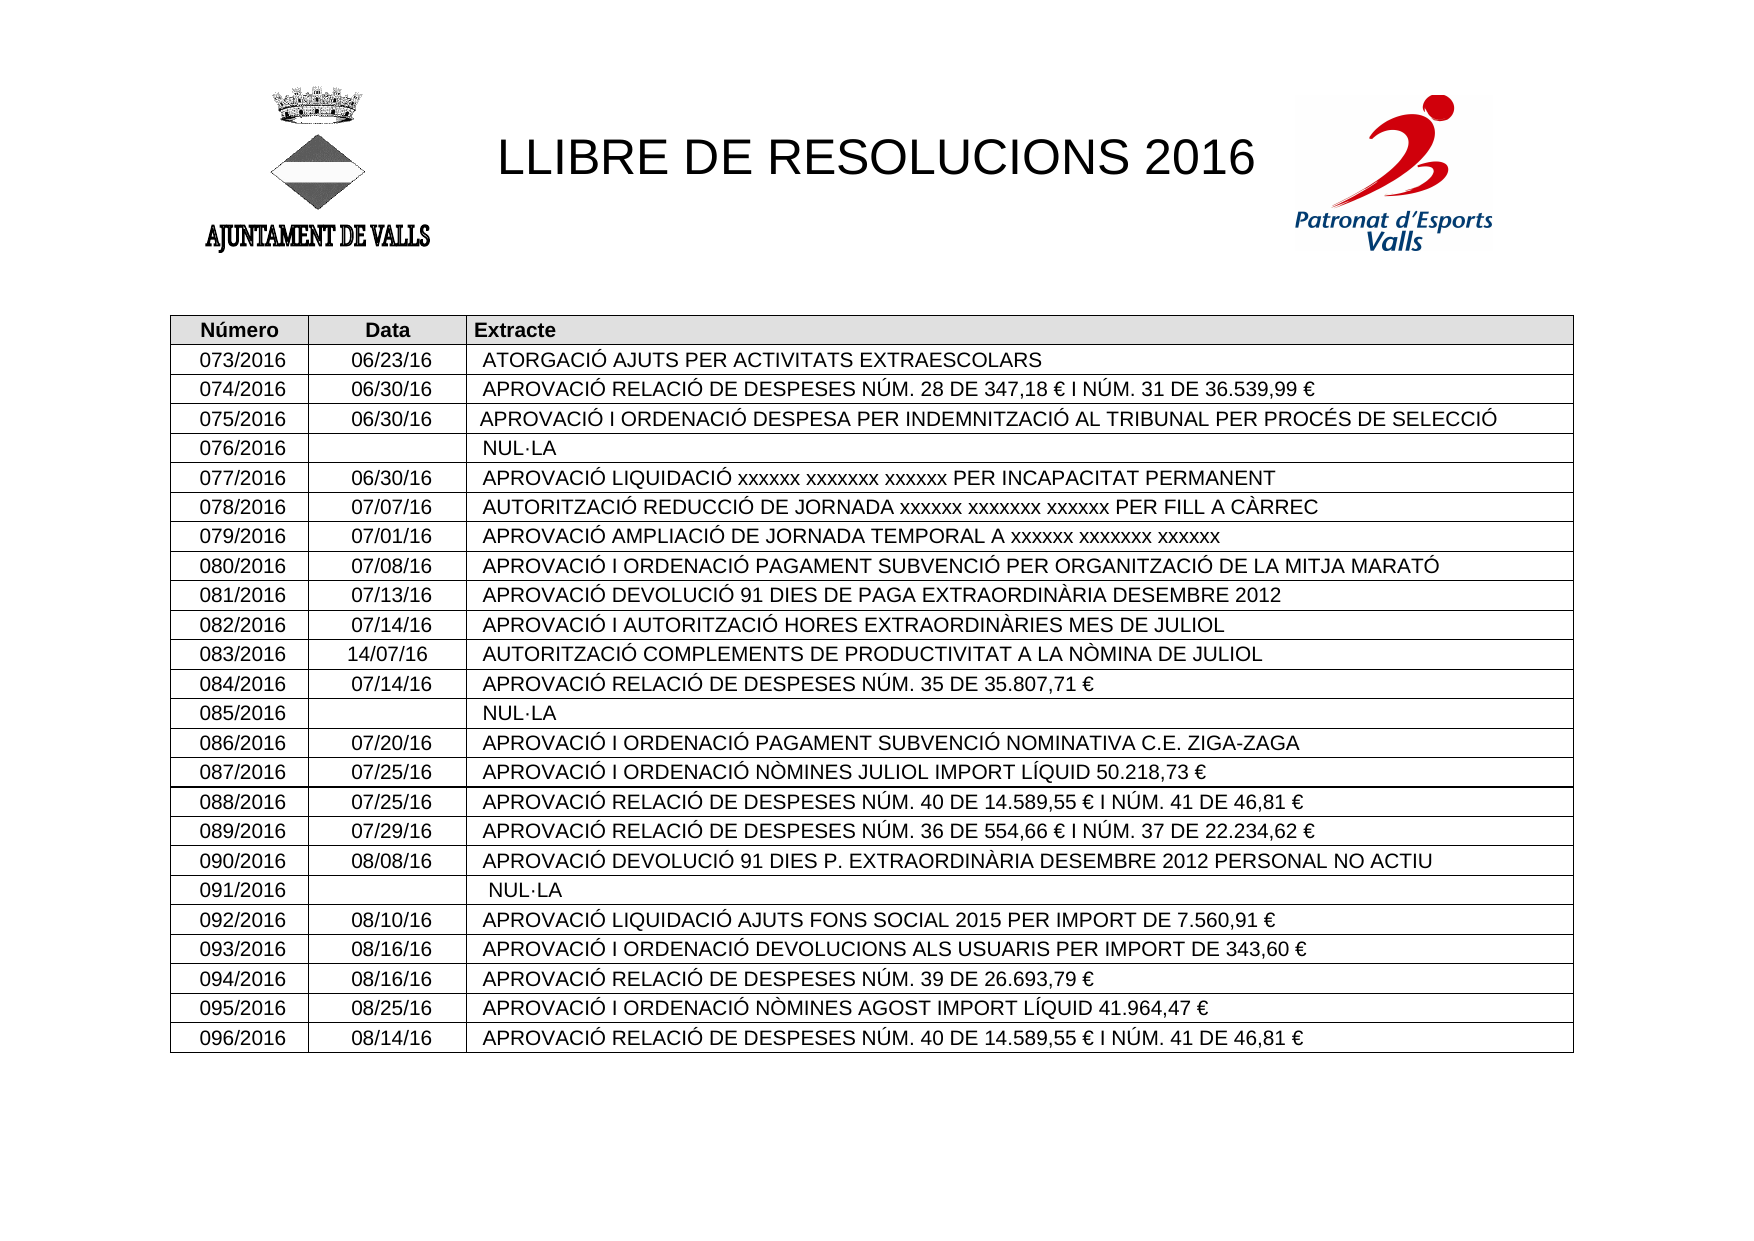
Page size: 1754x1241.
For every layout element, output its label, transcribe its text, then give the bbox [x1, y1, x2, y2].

table_cell 078/2016 [171, 493, 308, 521]
table_cell 080/2016 [171, 552, 308, 580]
table_header Data [309, 316, 466, 344]
table_cell APROVACIÓ I ORDENACIÓ DEVOLUCIONS ALS USUARIS PER IMPORT DE 343,60 € [467, 935, 1573, 963]
table_cell 14/08/16 [309, 1023, 466, 1052]
table_cell 14/07/16 [309, 640, 466, 668]
table_cell 10/08/16 [309, 905, 466, 934]
table_cell 25/08/16 [309, 994, 466, 1022]
table_cell 092/2016 [171, 905, 308, 934]
table_cell NUL·LA [467, 699, 1573, 727]
table_cell 30/06/16 [309, 463, 466, 492]
table_cell NUL·LA [467, 876, 1573, 904]
table_cell APROVACIÓ I AUTORITZACIÓ HORES EXTRAORDINÀRIES MES DE JULIOL [467, 611, 1573, 639]
table_cell 14/07/16 [309, 670, 466, 698]
table_cell 087/2016 [171, 758, 308, 786]
table_cell 29/07/16 [309, 817, 466, 845]
table_cell ATORGACIÓ AJUTS PER ACTIVITATS EXTRAESCOLARS [467, 345, 1573, 374]
table_cell 13/07/16 [309, 581, 466, 609]
table_cell APROVACIÓ I ORDENACIÓ PAGAMENT SUBVENCIÓ PER ORGANITZACIÓ DE LA MITJA MARATÓ [467, 552, 1573, 580]
table_cell APROVACIÓ RELACIÓ DE DESPESES NÚM. 36 DE 554,66 € I NÚM. 37 DE 22.234,62 € [467, 817, 1573, 845]
table_cell 20/07/16 [309, 729, 466, 757]
table_cell 25/07/16 [309, 788, 466, 816]
table_cell APROVACIÓ I ORDENACIÓ NÒMINES JULIOL IMPORT LÍQUID 50.218,73 € [467, 758, 1573, 786]
table_cell 083/2016 [171, 640, 308, 668]
table_cell 23/06/16 [309, 345, 466, 374]
table_cell 073/2016 [171, 345, 308, 374]
table_cell APROVACIÓ RELACIÓ DE DESPESES NÚM. 35 DE 35.807,71 € [467, 670, 1573, 698]
table_cell 30/06/16 [309, 404, 466, 433]
table_cell 085/2016 [171, 699, 308, 727]
table_cell APROVACIÓ DEVOLUCIÓ 91 DIES P. EXTRAORDINÀRIA DESEMBRE 2012 PERSONAL NO ACTIU [467, 846, 1573, 875]
table_cell 16/08/16 [309, 935, 466, 963]
table_cell 088/2016 [171, 788, 308, 816]
table_cell 074/2016 [171, 375, 308, 403]
table_cell 084/2016 [171, 670, 308, 698]
table_cell [309, 876, 466, 904]
table_cell 075/2016 [171, 404, 308, 433]
table_cell 01/07/16 [309, 522, 466, 551]
table_cell 25/07/16 [309, 758, 466, 786]
table_cell 090/2016 [171, 846, 308, 875]
table_cell [309, 434, 466, 462]
table_cell APROVACIÓ DEVOLUCIÓ 91 DIES DE PAGA EXTRAORDINÀRIA DESEMBRE 2012 [467, 581, 1573, 609]
table_header Extracte [467, 316, 1573, 344]
table_cell 076/2016 [171, 434, 308, 462]
table_cell 082/2016 [171, 611, 308, 639]
table_cell APROVACIÓ LIQUIDACIÓ AJUTS FONS SOCIAL 2015 PER IMPORT DE 7.560,91 € [467, 905, 1573, 934]
table_cell 14/07/16 [309, 611, 466, 639]
table_cell 091/2016 [171, 876, 308, 904]
table_cell 095/2016 [171, 994, 308, 1022]
table_cell 079/2016 [171, 522, 308, 551]
table_cell AUTORITZACIÓ COMPLEMENTS DE PRODUCTIVITAT A LA NÒMINA DE JULIOL [467, 640, 1573, 668]
table_cell 093/2016 [171, 935, 308, 963]
table_cell APROVACIÓ I ORDENACIÓ NÒMINES AGOST IMPORT LÍQUID 41.964,47 € [467, 994, 1573, 1022]
table_cell NUL·LA [467, 434, 1573, 462]
table_cell APROVACIÓ RELACIÓ DE DESPESES NÚM. 28 DE 347,18 € I NÚM. 31 DE 36.539,99 € [467, 375, 1573, 403]
table_cell 089/2016 [171, 817, 308, 845]
table_cell 096/2016 [171, 1023, 308, 1052]
table_cell AUTORITZACIÓ REDUCCIÓ DE JORNADA xxxxxx xxxxxxx xxxxxx PER FILL A CÀRREC [467, 493, 1573, 521]
table_cell APROVACIÓ LIQUIDACIÓ xxxxxx xxxxxxx xxxxxx PER INCAPACITAT PERMANENT [467, 463, 1573, 492]
table_cell 077/2016 [171, 463, 308, 492]
table_cell APROVACIÓ I ORDENACIÓ PAGAMENT SUBVENCIÓ NOMINATIVA C.E. ZIGA-ZAGA [467, 729, 1573, 757]
table_cell 081/2016 [171, 581, 308, 609]
table_header Número [171, 316, 308, 344]
table_cell 30/06/16 [309, 375, 466, 403]
table_cell 07/07/16 [309, 493, 466, 521]
picture [1295, 95, 1493, 251]
table_cell APROVACIÓ RELACIÓ DE DESPESES NÚM. 40 DE 14.589,55 € I NÚM. 41 DE 46,81 € [467, 788, 1573, 816]
table_cell APROVACIÓ I ORDENACIÓ DESPESA PER INDEMNITZACIÓ AL TRIBUNAL PER PROCÉS DE SELECCIÓ [467, 404, 1573, 433]
table_cell APROVACIÓ RELACIÓ DE DESPESES NÚM. 40 DE 14.589,55 € I NÚM. 41 DE 46,81 € [467, 1023, 1573, 1052]
table_cell APROVACIÓ AMPLIACIÓ DE JORNADA TEMPORAL A xxxxxx xxxxxxx xxxxxx [467, 522, 1573, 551]
table_cell 086/2016 [171, 729, 308, 757]
table_cell 08/07/16 [309, 552, 466, 580]
table_cell 16/08/16 [309, 964, 466, 993]
table_cell APROVACIÓ RELACIÓ DE DESPESES NÚM. 39 DE 26.693,79 € [467, 964, 1573, 993]
table_cell 08/08/16 [309, 846, 466, 875]
table_cell 094/2016 [171, 964, 308, 993]
table_cell [309, 699, 466, 727]
